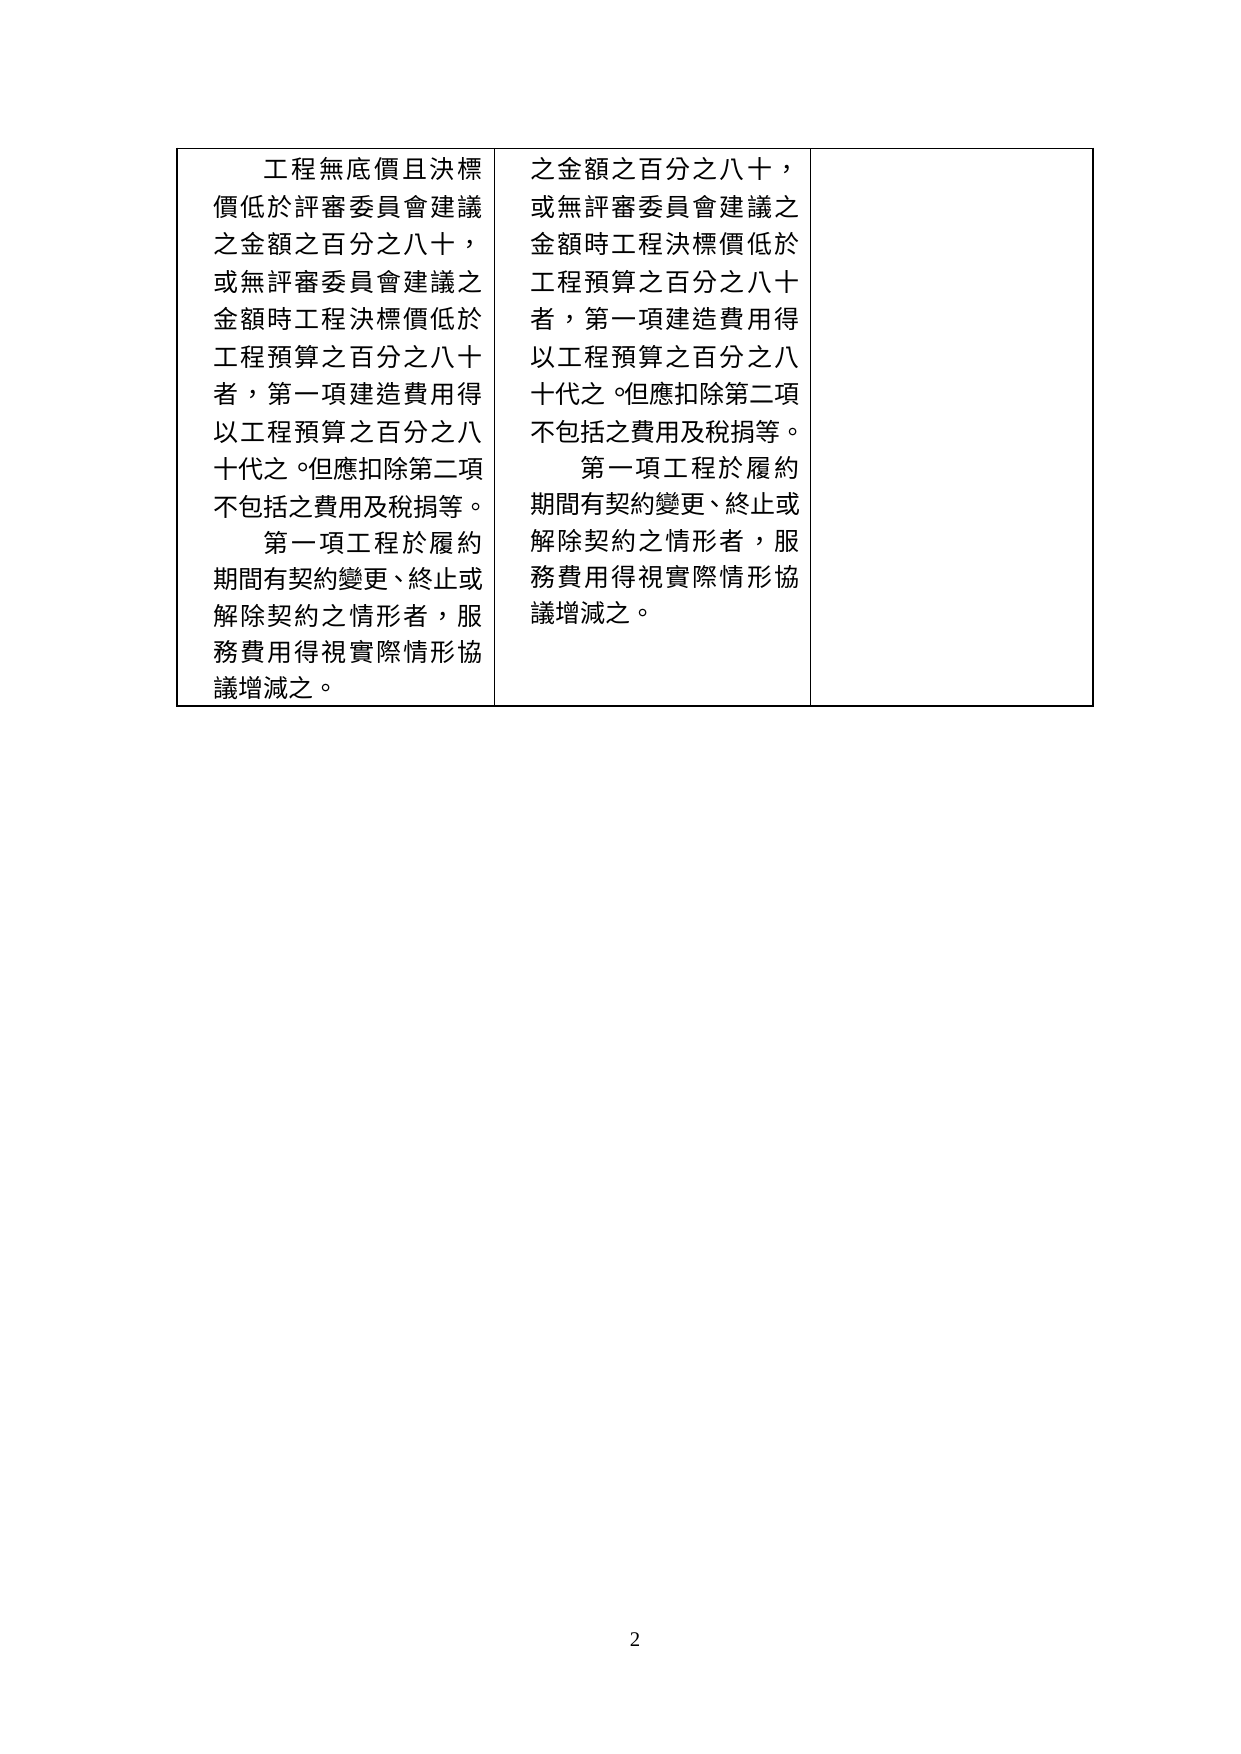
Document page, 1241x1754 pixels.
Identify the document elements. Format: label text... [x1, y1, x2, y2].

table_cell 之金額之百分之八十，或無評審委員會建議之金額時工程決標價低於工程預算之百分之八十者，第一項建造費用得以工程預算之百分之八十代之。但應扣除第二項不包括之費用及稅捐等。 第一項工程於履約期間有契約變更、終止或解除契約之情形者，服務費用得視實際情形協議增減之。 [495, 149, 810, 705]
table_cell [811, 149, 1092, 705]
table_cell 工程無底價且決標價低於評審委員會建議之金額之百分之八十，或無評審委員會建議之金額時工程決標價低於工程預算之百分之八十者，第一項建造費用得以工程預算之百分之八十代之。但應扣除第二項不包括之費用及稅捐等。 第一項工程於履約期間有契約變更、終止或解除契約之情形者，服務費用得視實際情形協議增減之。 [178, 149, 494, 705]
